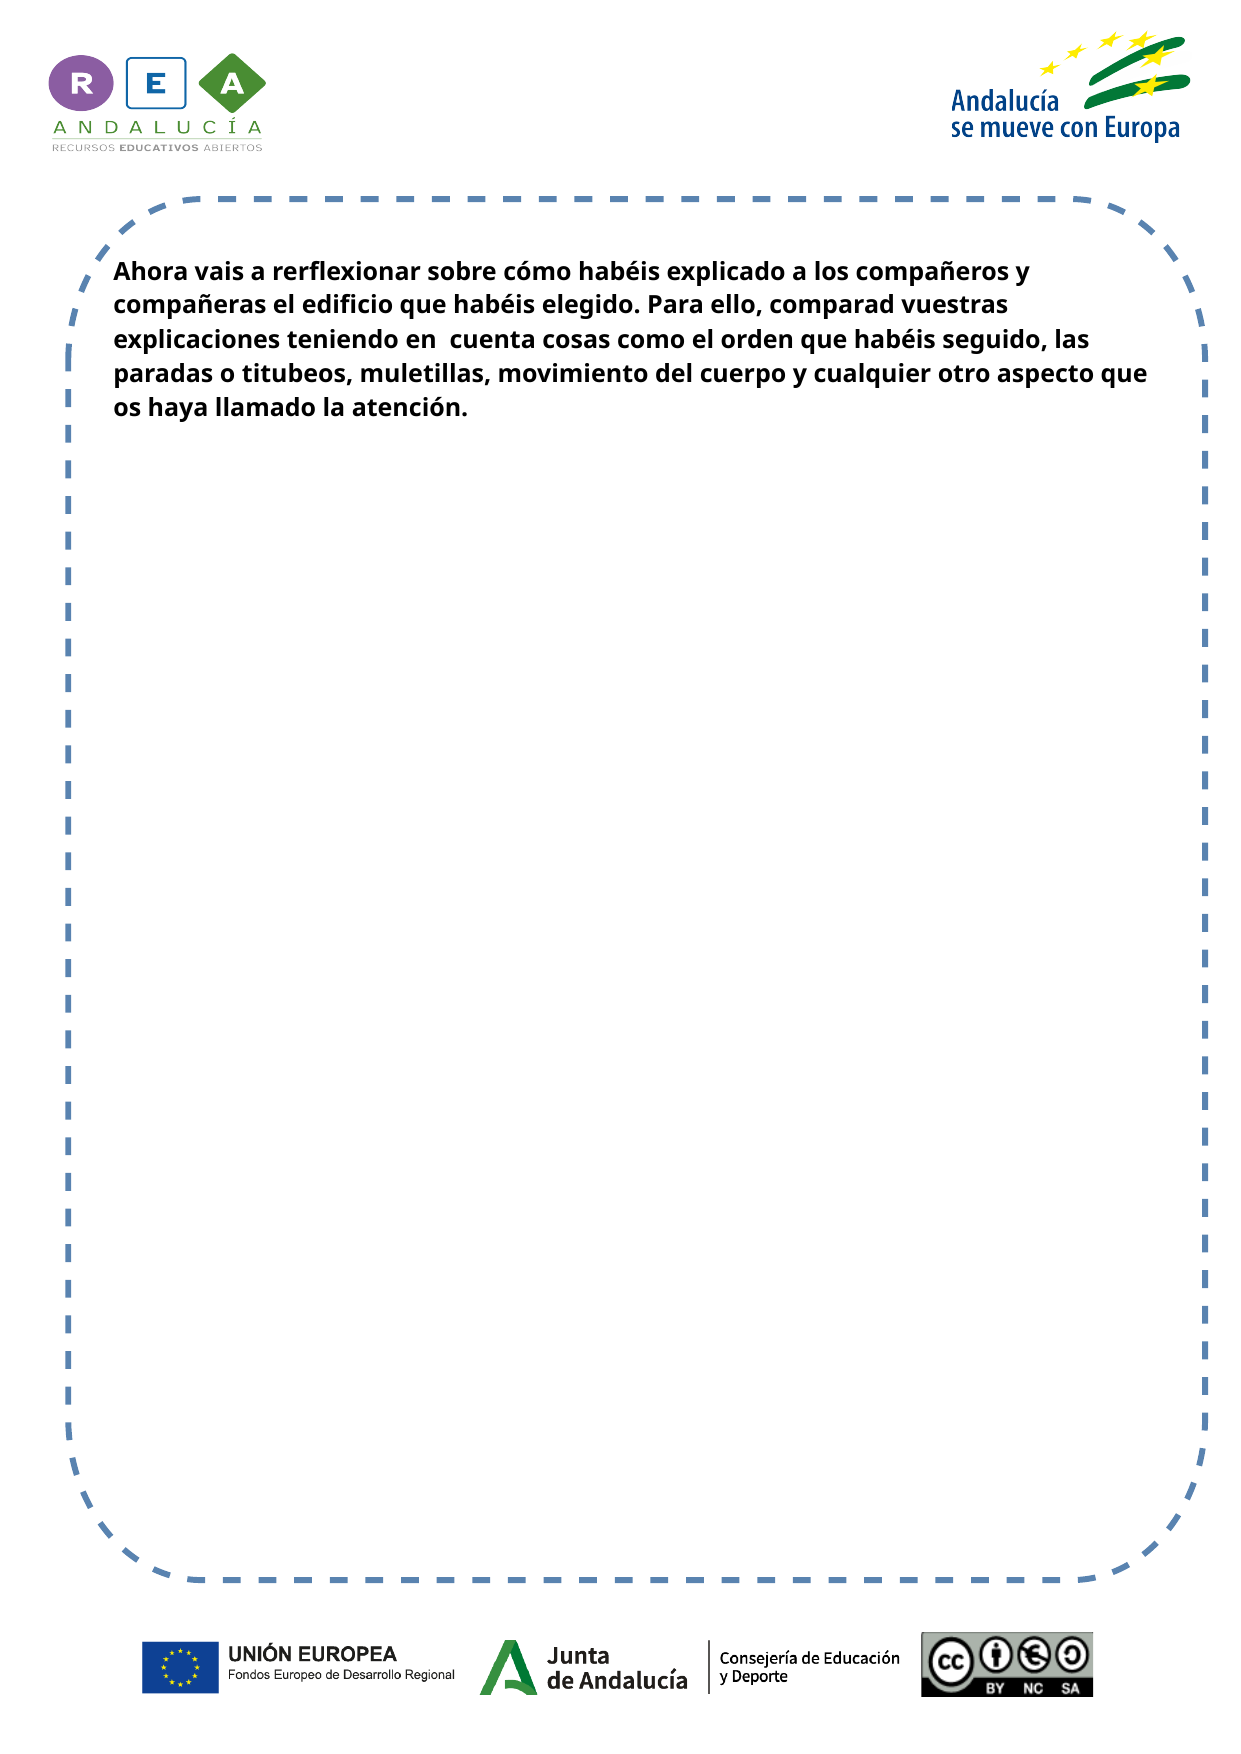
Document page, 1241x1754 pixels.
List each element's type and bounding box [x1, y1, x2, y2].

picture [952, 30, 1193, 143]
picture [38, 0, 277, 167]
picture [121, 1623, 913, 1714]
picture [921, 1632, 1094, 1697]
